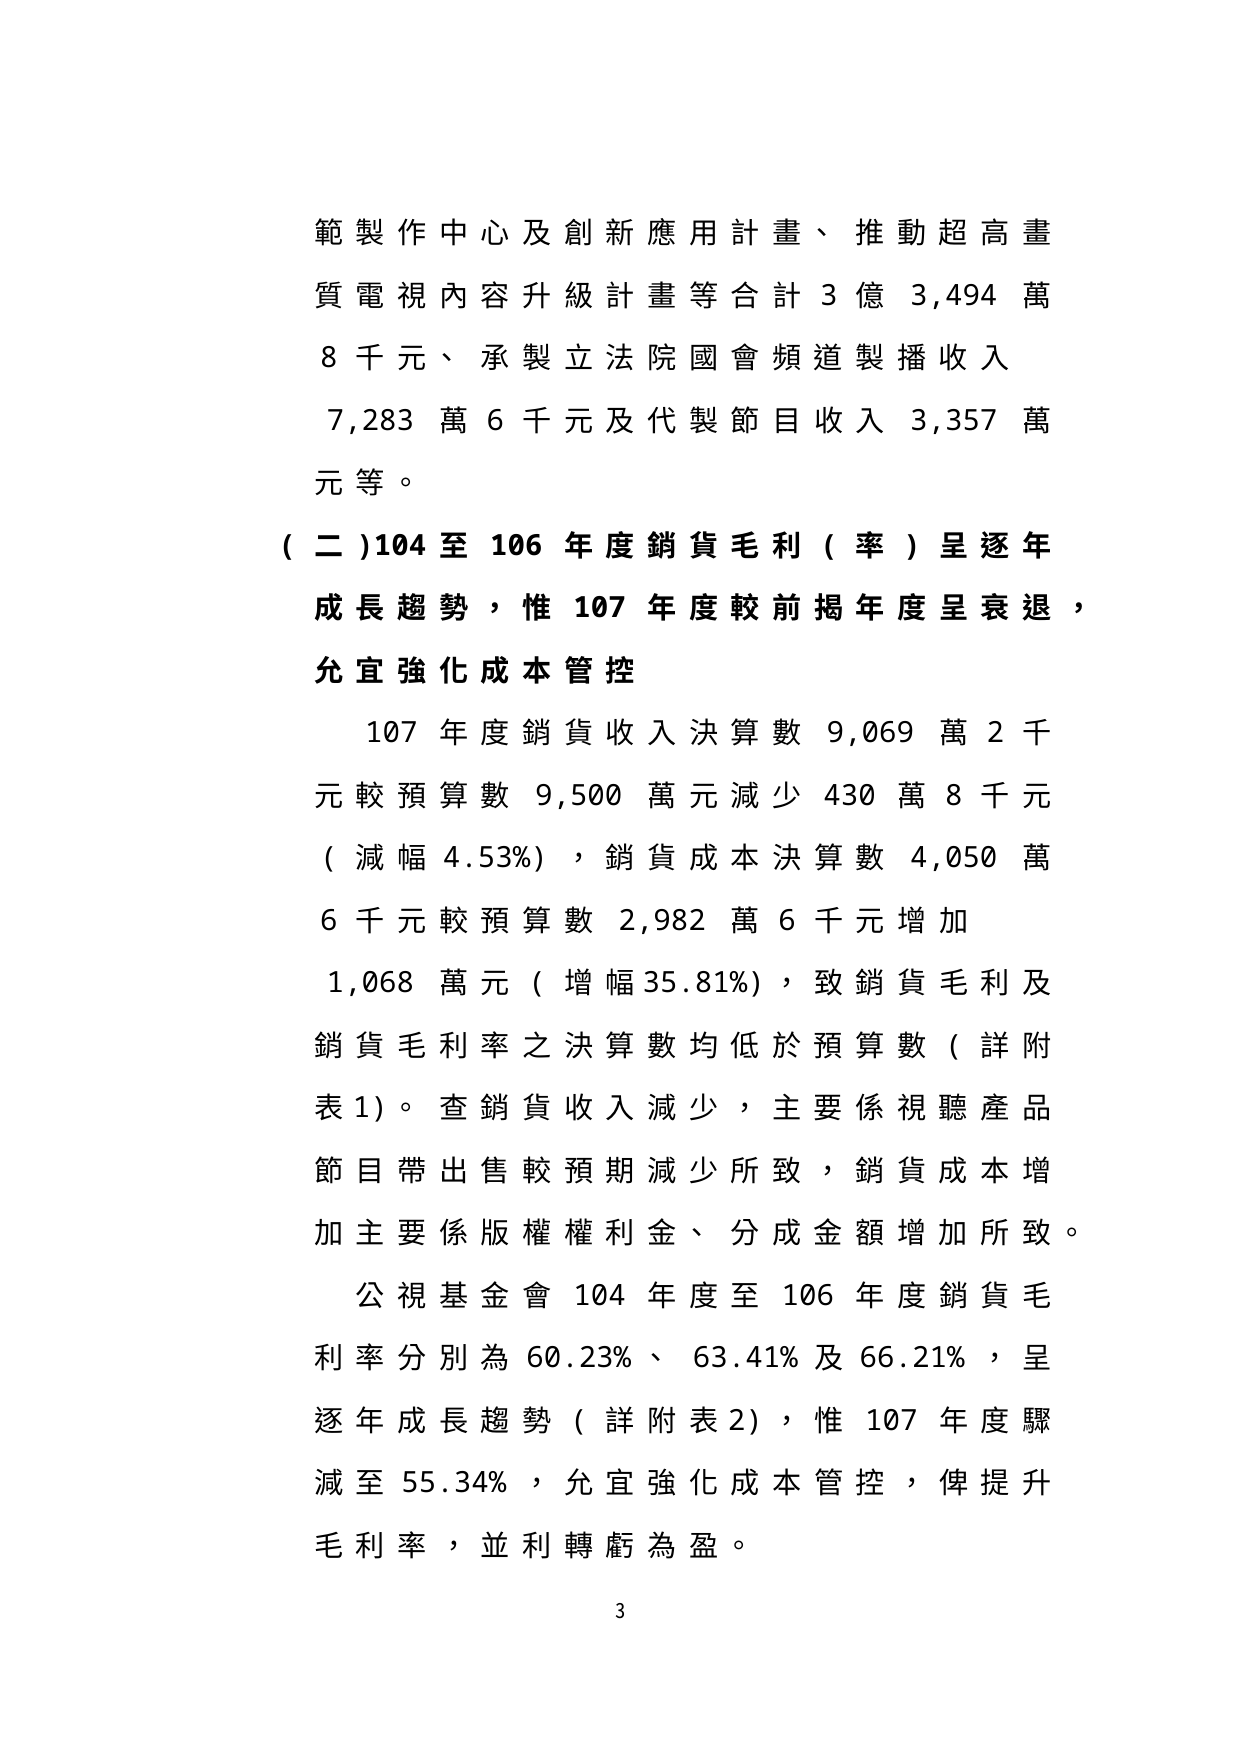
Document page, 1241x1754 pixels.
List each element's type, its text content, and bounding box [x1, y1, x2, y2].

text 範製作中心及創新應用計畫、推動超高畫質電視內容升級計畫等合計3億3,494萬8千元、承製立法院國會頻道製播收入7,283萬6千元及代製節目收入3,357萬元等。 [271, 189, 1058, 502]
text 107年度銷貨收入決算數9,069萬2千元較預算數9,500萬元減少430萬8千元(減幅4.53%)，銷貨成本決算數4,050萬6千元較預算數2,982萬6千元增加1,068萬元(增幅35.81%)，致銷貨毛利及銷貨毛利率之決算數均低於預算數(詳附表1)。查銷貨收入減少，主要係視聽產品節目帶出售較預期減少所致，銷貨成本增加主要係版權權利金、分成金額增加所致。 [271, 689, 1058, 1252]
text (二)104至106年度銷貨毛利(率)呈逐年成長趨勢，惟107年度較前揭年度呈衰退，允宜強化成本管控 [242, 502, 1058, 689]
text 公視基金會104年度至106年度銷貨毛利率分別為60.23%、63.41%及66.21%，呈逐年成長趨勢(詳附表2)，惟107年度驟減至55.34%，允宜強化成本管控，俾提升毛利率，並利轉虧為盈。 [271, 1252, 1058, 1564]
